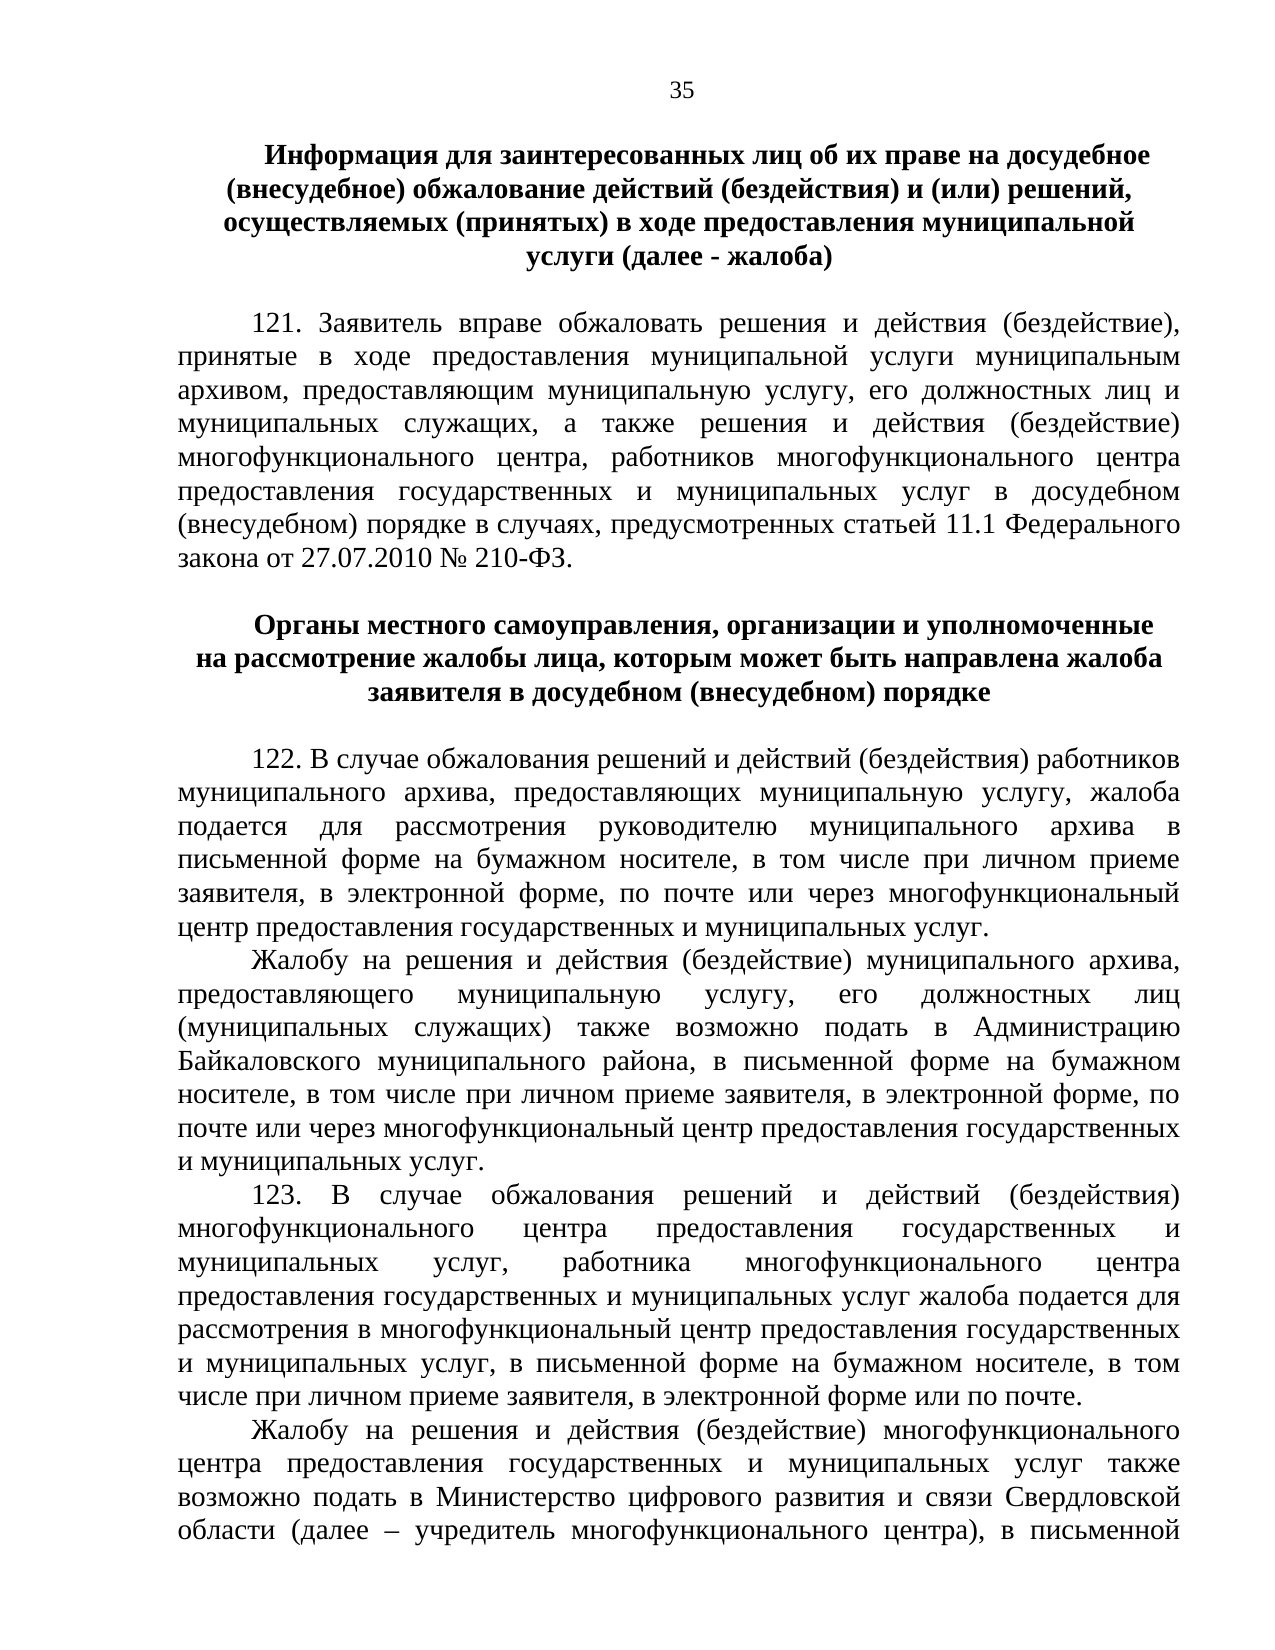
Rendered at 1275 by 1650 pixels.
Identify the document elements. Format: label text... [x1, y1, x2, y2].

text 123. В случае обжалования решений и действий (бездействия) многофункционального центра предоставления государственных и муниципальных услуг, работника многофункционального центра предоставления государственных и муниципальных услуг жалоба подается для рассмотрения в многофункциональный центр предоставления государственных и муниципальных услуг, в письменной форме на бумажном носителе, в том числе при личном приеме заявителя, в электронной форме или по почте. [177, 1177, 1181, 1412]
text Информация для заинтересованных лиц об их праве на досудебное (внесудебное) обжалование действий (бездействия) и (или) решений, осуществляемых (принятых) в ходе предоставления муниципальной услуги (далее - жалоба) [177, 137, 1181, 271]
text 122. В случае обжалования решений и действий (бездействия) работников муниципального архива, предоставляющих муниципальную услугу, жалоба подается для рассмотрения руководителю муниципального архива в письменной форме на бумажном носителе, в том числе при личном приеме заявителя, в электронной форме, по почте или через многофункциональный центр предоставления государственных и муниципальных услуг. [177, 741, 1181, 942]
text Жалобу на решения и действия (бездействие) муниципального архива, предоставляющего муниципальную услугу, его должностных лиц (муниципальных служащих) также возможно подать в Администрацию Байкаловского муниципального района, в письменной форме на бумажном носителе, в том числе при личном приеме заявителя, в электронной форме, по почте или через многофункциональный центр предоставления государственных и муниципальных услуг. [177, 942, 1181, 1177]
text Органы местного самоуправления, организации и уполномоченные на рассмотрение жалобы лица, которым может быть направлена жалоба заявителя в досудебном (внесудебном) порядке [177, 607, 1181, 707]
text 121. Заявитель вправе обжаловать решения и действия (бездействие), принятые в ходе предоставления муниципальной услуги муниципальным архивом, предоставляющим муниципальную услугу, его должностных лиц и муниципальных служащих, а также решения и действия (бездействие) многофункционального центра, работников многофункционального центра предоставления государственных и муниципальных услуг в досудебном (внесудебном) порядке в случаях, предусмотренных статьей 11.1 Федерального закона от 27.07.2010 № 210-ФЗ. [177, 305, 1181, 573]
text Жалобу на решения и действия (бездействие) многофункционального центра предоставления государственных и муниципальных услуг также возможно подать в Министерство цифрового развития и связи Свердловской области (далее – учредитель многофункционального центра), в письменной [177, 1412, 1181, 1546]
